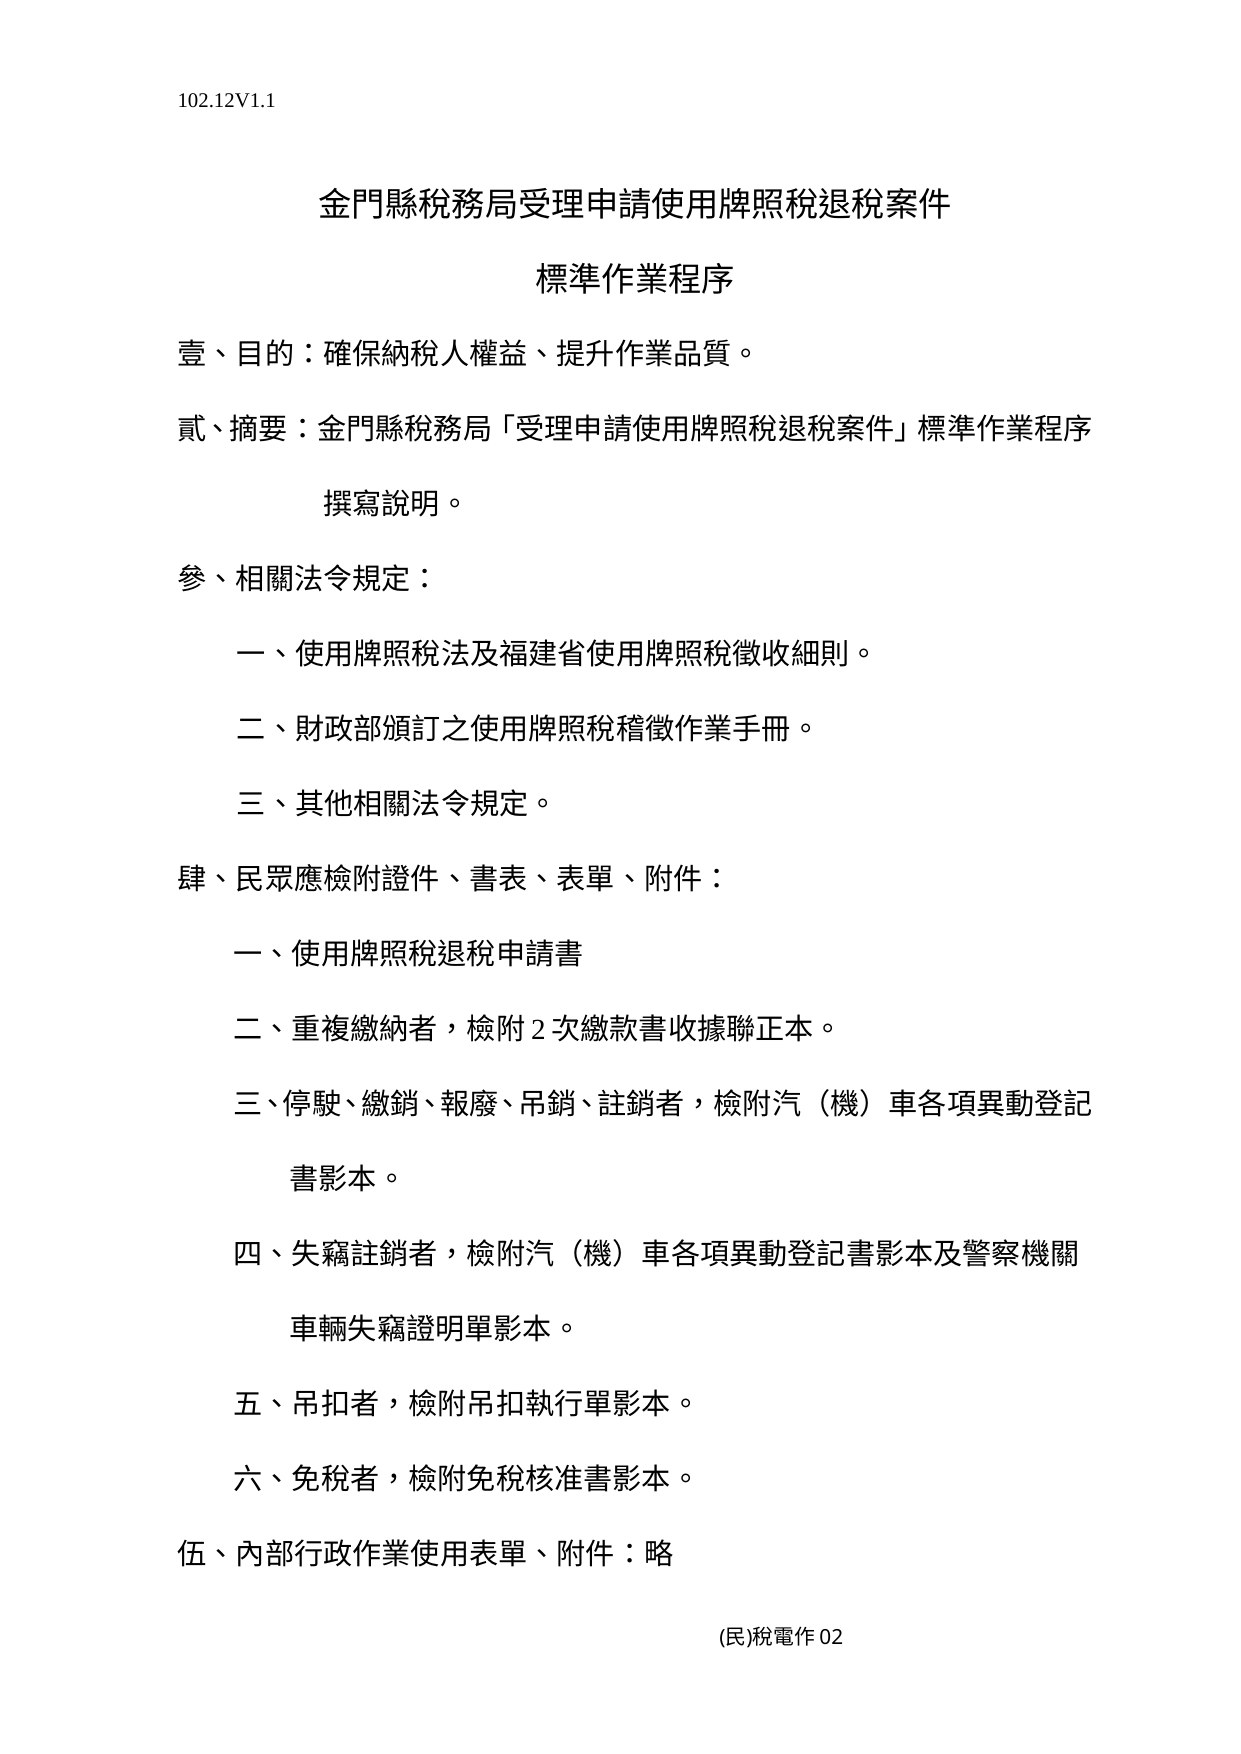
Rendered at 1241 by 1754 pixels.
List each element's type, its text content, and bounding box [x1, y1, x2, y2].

text 四、失竊註銷者，檢附汽（機）車各項異動登記書影本及警察機關車輛失竊證明單影本。 [233, 1214, 1092, 1364]
text 五、吊扣者，檢附吊扣執行單影本。 [233, 1364, 1092, 1439]
text 金門縣稅務局受理申請使用牌照稅退稅案件 [177, 164, 1092, 239]
text 二、重複繳納者，檢附2次繳款書收據聯正本。 [233, 989, 1092, 1064]
text 參、相關法令規定： [177, 539, 1092, 614]
text 二、財政部頒訂之使用牌照稅稽徵作業手冊。 [237, 689, 1092, 764]
text 一、使用牌照稅退稅申請書 [233, 914, 1092, 989]
text 伍、內部行政作業使用表單、附件：略 [177, 1514, 1092, 1589]
text 標準作業程序 [177, 239, 1092, 314]
text 三、其他相關法令規定。 [237, 764, 1092, 839]
text 壹、目的：確保納稅人權益、提升作業品質。 [177, 314, 1092, 389]
text 一、使用牌照稅法及福建省使用牌照稅徵收細則。 [237, 614, 1092, 689]
text 三、停駛、繳銷、報廢、吊銷、註銷者，檢附汽（機）車各項異動登記書影本。 [233, 1064, 1092, 1214]
text 肆、民眾應檢附證件、書表、表單、附件： [177, 839, 1092, 914]
text 六、免稅者，檢附免稅核准書影本。 [233, 1439, 1092, 1514]
text 貳、摘要：金門縣稅務局「受理申請使用牌照稅退稅案件」標準作業程序撰寫說明。 [177, 389, 1092, 539]
